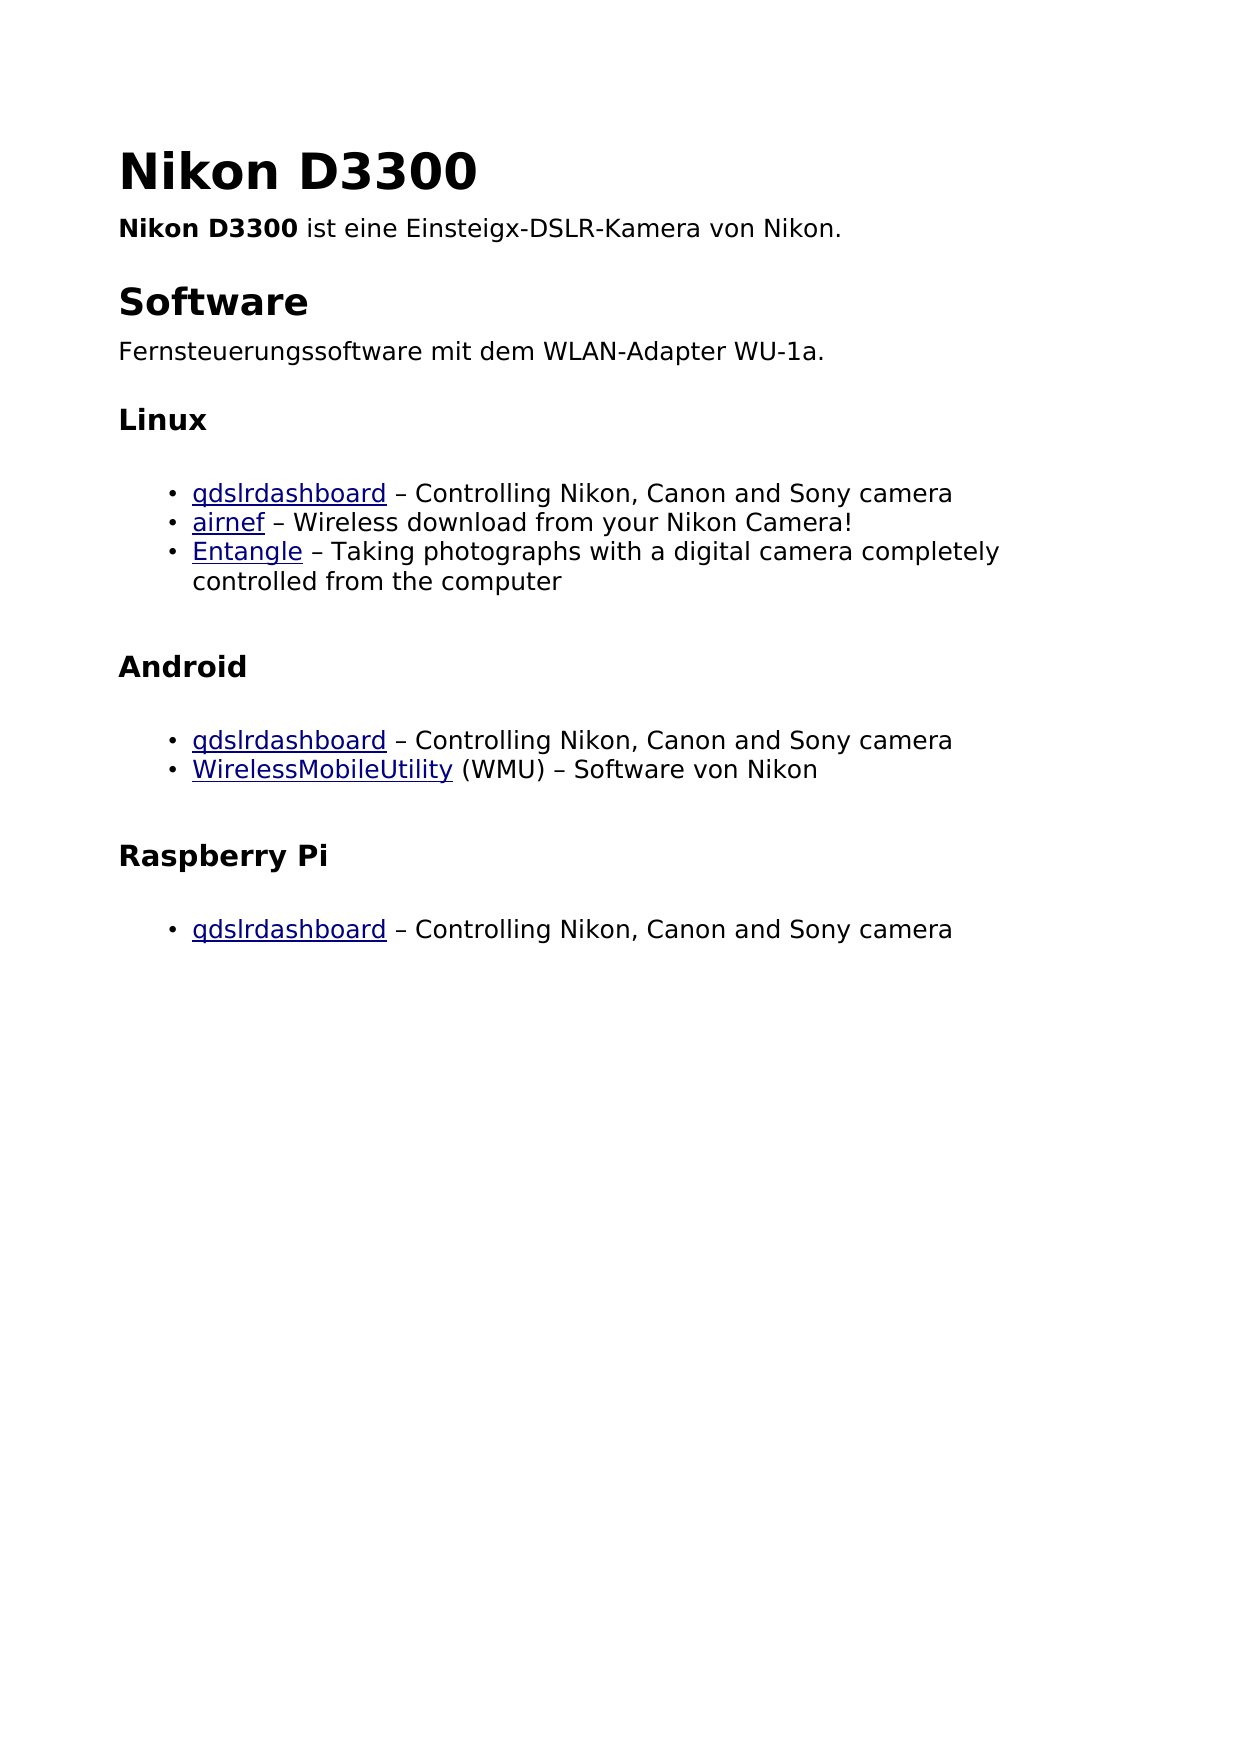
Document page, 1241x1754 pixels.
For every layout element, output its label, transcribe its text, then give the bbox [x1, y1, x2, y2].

list qdslrdashboard – Controlling Nikon, Canon and Sony camera [177, 726, 1122, 756]
list WirelessMobileUtility (WMU) – Software von Nikon [177, 756, 1122, 785]
subtitle Android [118, 650, 1122, 684]
text Fernsteuerungssoftware mit dem WLAN-Adapter WU-1a. [118, 337, 1122, 366]
list Entangle – Taking photographs with a digital camera completely controlled from the computer [177, 538, 1122, 596]
text Nikon D3300 ist eine Einsteigx-DSLR-Kamera von Nikon. [118, 214, 1122, 243]
subtitle Linux [118, 403, 1122, 437]
subtitle Nikon D3300 [118, 143, 1122, 201]
list qdslrdashboard – Controlling Nikon, Canon and Sony camera [177, 479, 1122, 508]
subtitle Raspberry Pi [118, 839, 1122, 873]
subtitle Software [118, 281, 1122, 324]
list airnef – Wireless download from your Nikon Camera! [177, 508, 1122, 538]
list qdslrdashboard – Controlling Nikon, Canon and Sony camera [177, 915, 1122, 944]
